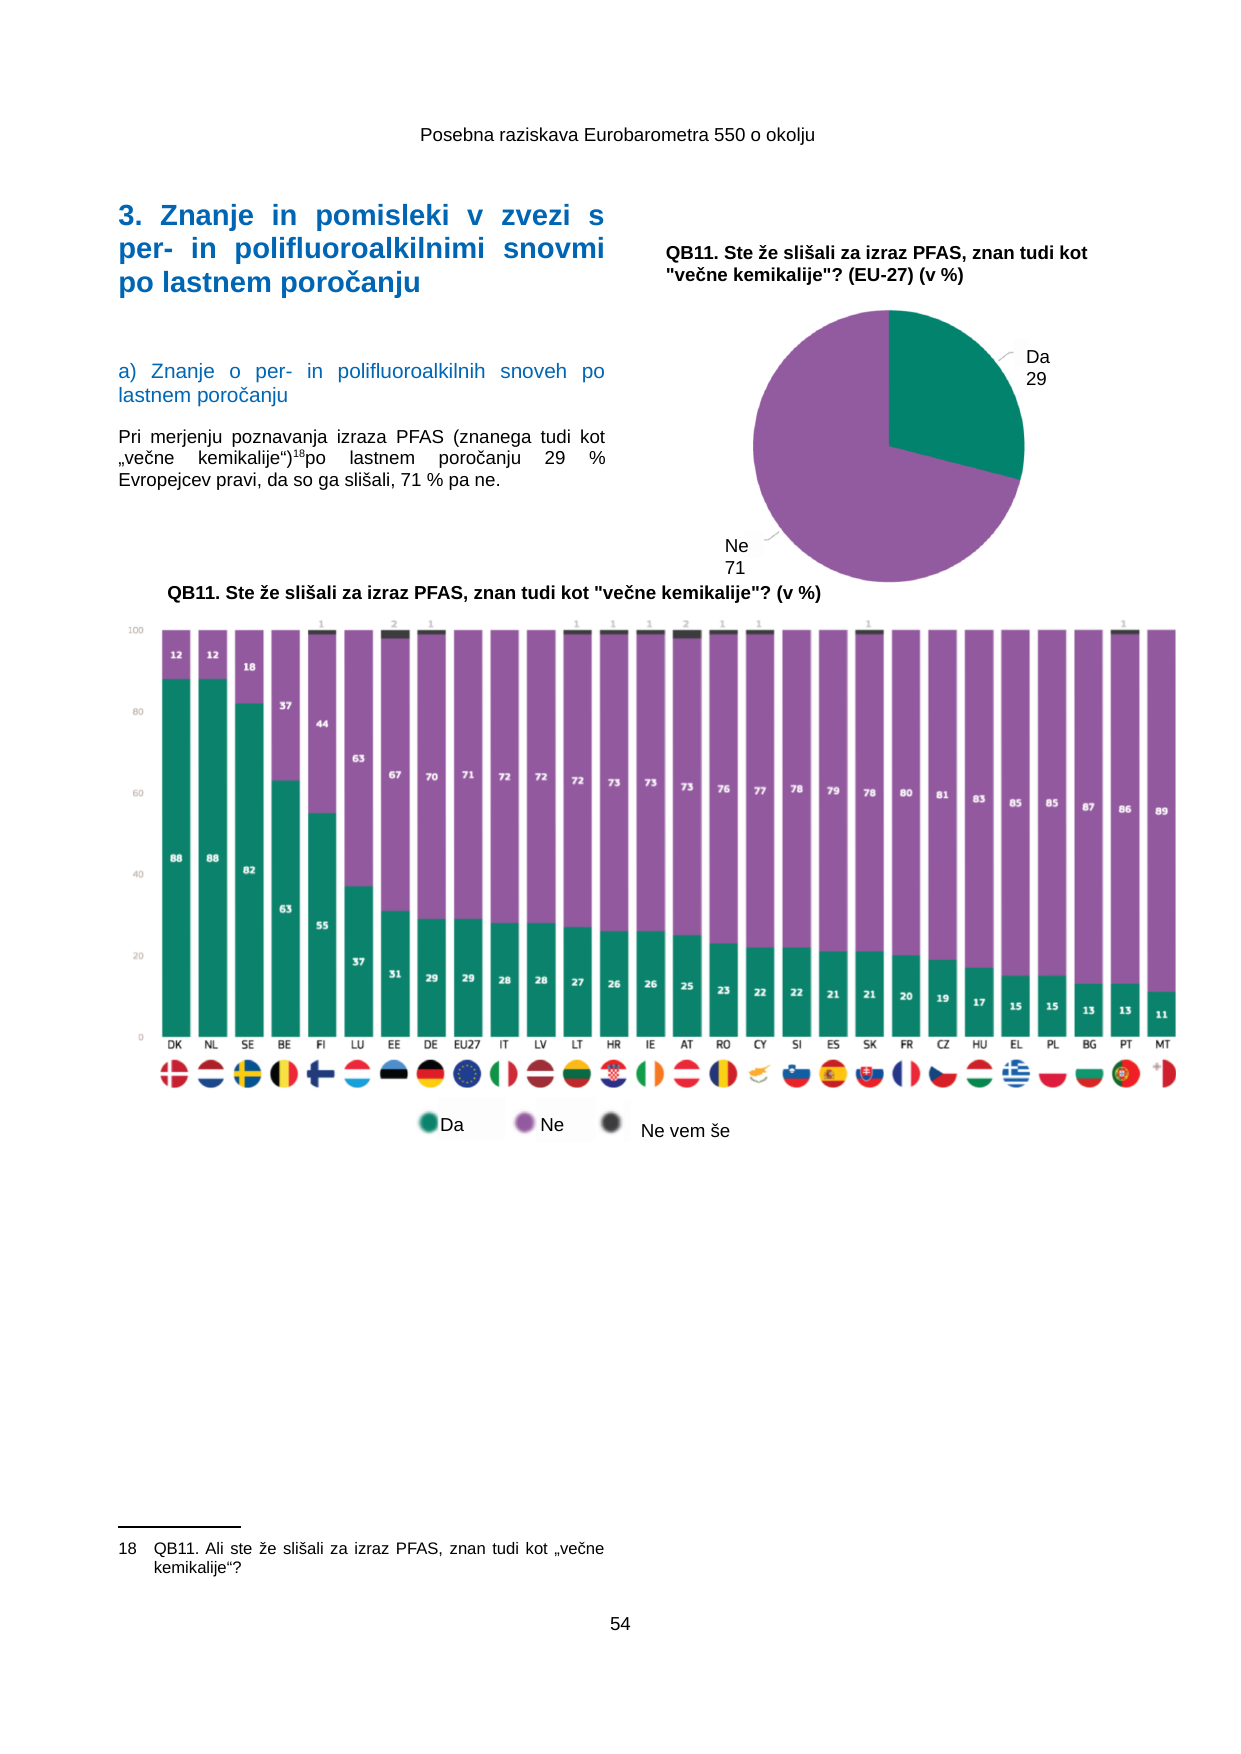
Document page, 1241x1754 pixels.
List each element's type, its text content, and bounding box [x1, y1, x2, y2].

text QB11. Ali ste že slišali za izraz PFAS, znan tudi kot „večne kemikalije“? [118, 1538, 605, 1577]
picture [407, 1097, 631, 1142]
text Pri merjenju poznavanja izraza PFAS (znanega tudi kot „večne kemikalije“)po lastnem poročanju 29 % Evropejcev pravi, da so ga slišali, 71 % pa ne. [118, 425, 605, 490]
subtitle a) Znanje o per- in polifluoroalkilnih snoveh po lastnem poročanju [118, 359, 605, 407]
picture [118, 616, 1176, 1096]
subtitle 3. Znanje in pomisleki v zvezi s per- in polifluoroalkilnimi snovmi po lastnem poročanju [118, 198, 605, 298]
picture [744, 306, 1029, 587]
